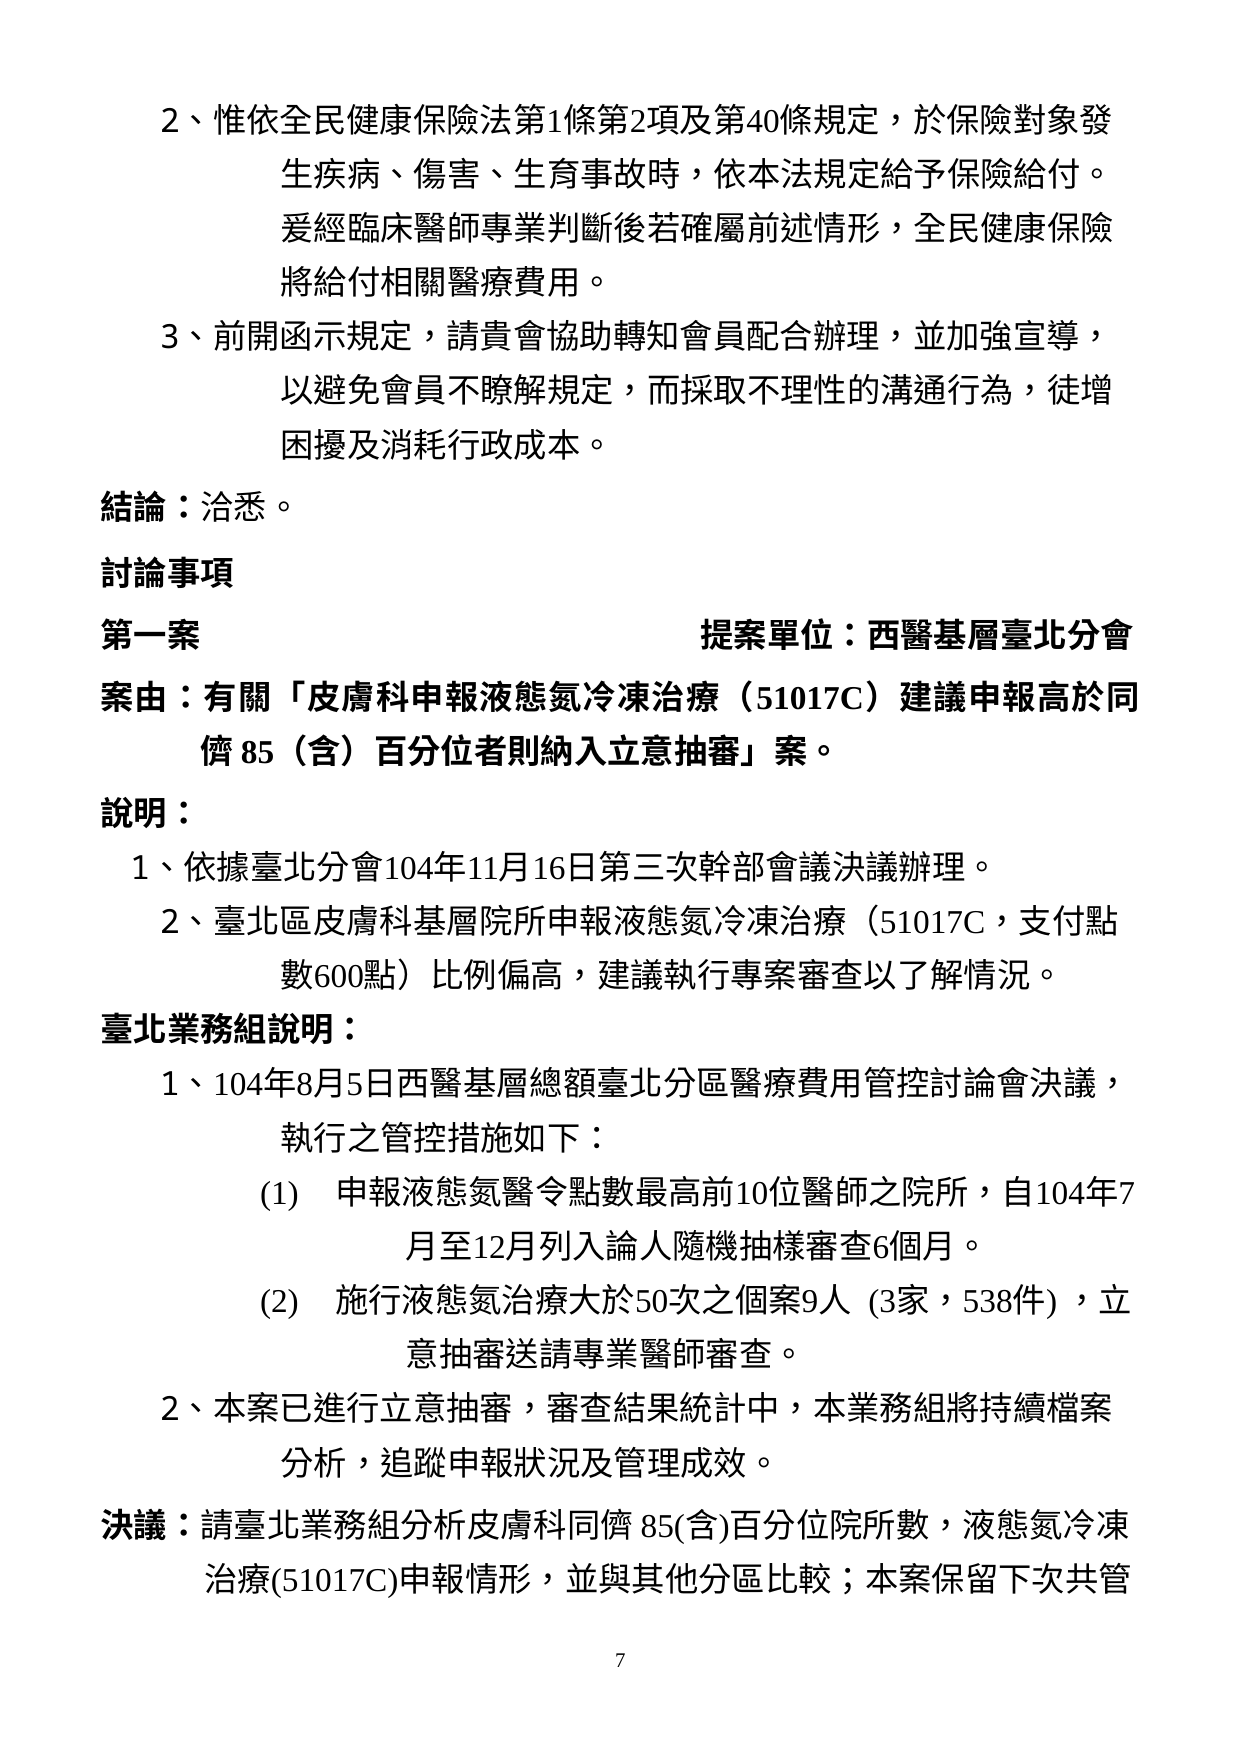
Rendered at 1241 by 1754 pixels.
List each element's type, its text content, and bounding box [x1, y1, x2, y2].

text 結論：洽悉。 [100, 476, 1140, 530]
list 申報液態氮醫令點數最高前10位醫師之院所，自104年7月至12月列入論人隨機抽樣審查6個月。 [260, 1161, 1140, 1269]
list 依據臺北分會104年11月16日第三次幹部會議決議辦理。 [130, 836, 1140, 890]
list 施行液態氮治療大於50次之個案9人 (3家，538件) ，立意抽審送請專業醫師審查。 [260, 1269, 1140, 1377]
text 說明： [100, 782, 1140, 836]
text 討論事項 [100, 542, 1140, 597]
text 決議：請臺北業務組分析皮膚科同儕85(含)百分位院所數，液態氮冷凍治療(51017C)申報情形，並與其他分區比較；本案保留下次共管 [100, 1494, 1140, 1602]
text 第一案 提案單位：西醫基層臺北分會 [100, 604, 1140, 658]
text 案由：有關「皮膚科申報液態氮冷凍治療（51017C）建議申報高於同儕85（含）百分位者則納入立意抽審」案。 [100, 666, 1140, 774]
list 惟依全民健康保險法第1條第2項及第40條規定，於保險對象發生疾病、傷害、生育事故時，依本法規定給予保險給付。爰經臨床醫師專業判斷後若確屬前述情形，全民健康保險將給付相關醫療費用。 [159, 89, 1140, 305]
list 臺北區皮膚科基層院所申報液態氮冷凍治療（51017C，支付點數600點）比例偏高，建議執行專案審查以了解情況。 [159, 890, 1140, 998]
list 104年8月5日西醫基層總額臺北分區醫療費用管控討論會決議，執行之管控措施如下： [159, 1052, 1140, 1161]
text 臺北業務組說明： [100, 998, 1140, 1052]
list 本案已進行立意抽審，審查結果統計中，本業務組將持續檔案分析，追蹤申報狀況及管理成效。 [159, 1377, 1140, 1486]
list 前開函示規定，請貴會協助轉知會員配合辦理，並加強宣導，以避免會員不瞭解規定，而採取不理性的溝通行為，徒增困擾及消耗行政成本。 [159, 305, 1140, 468]
